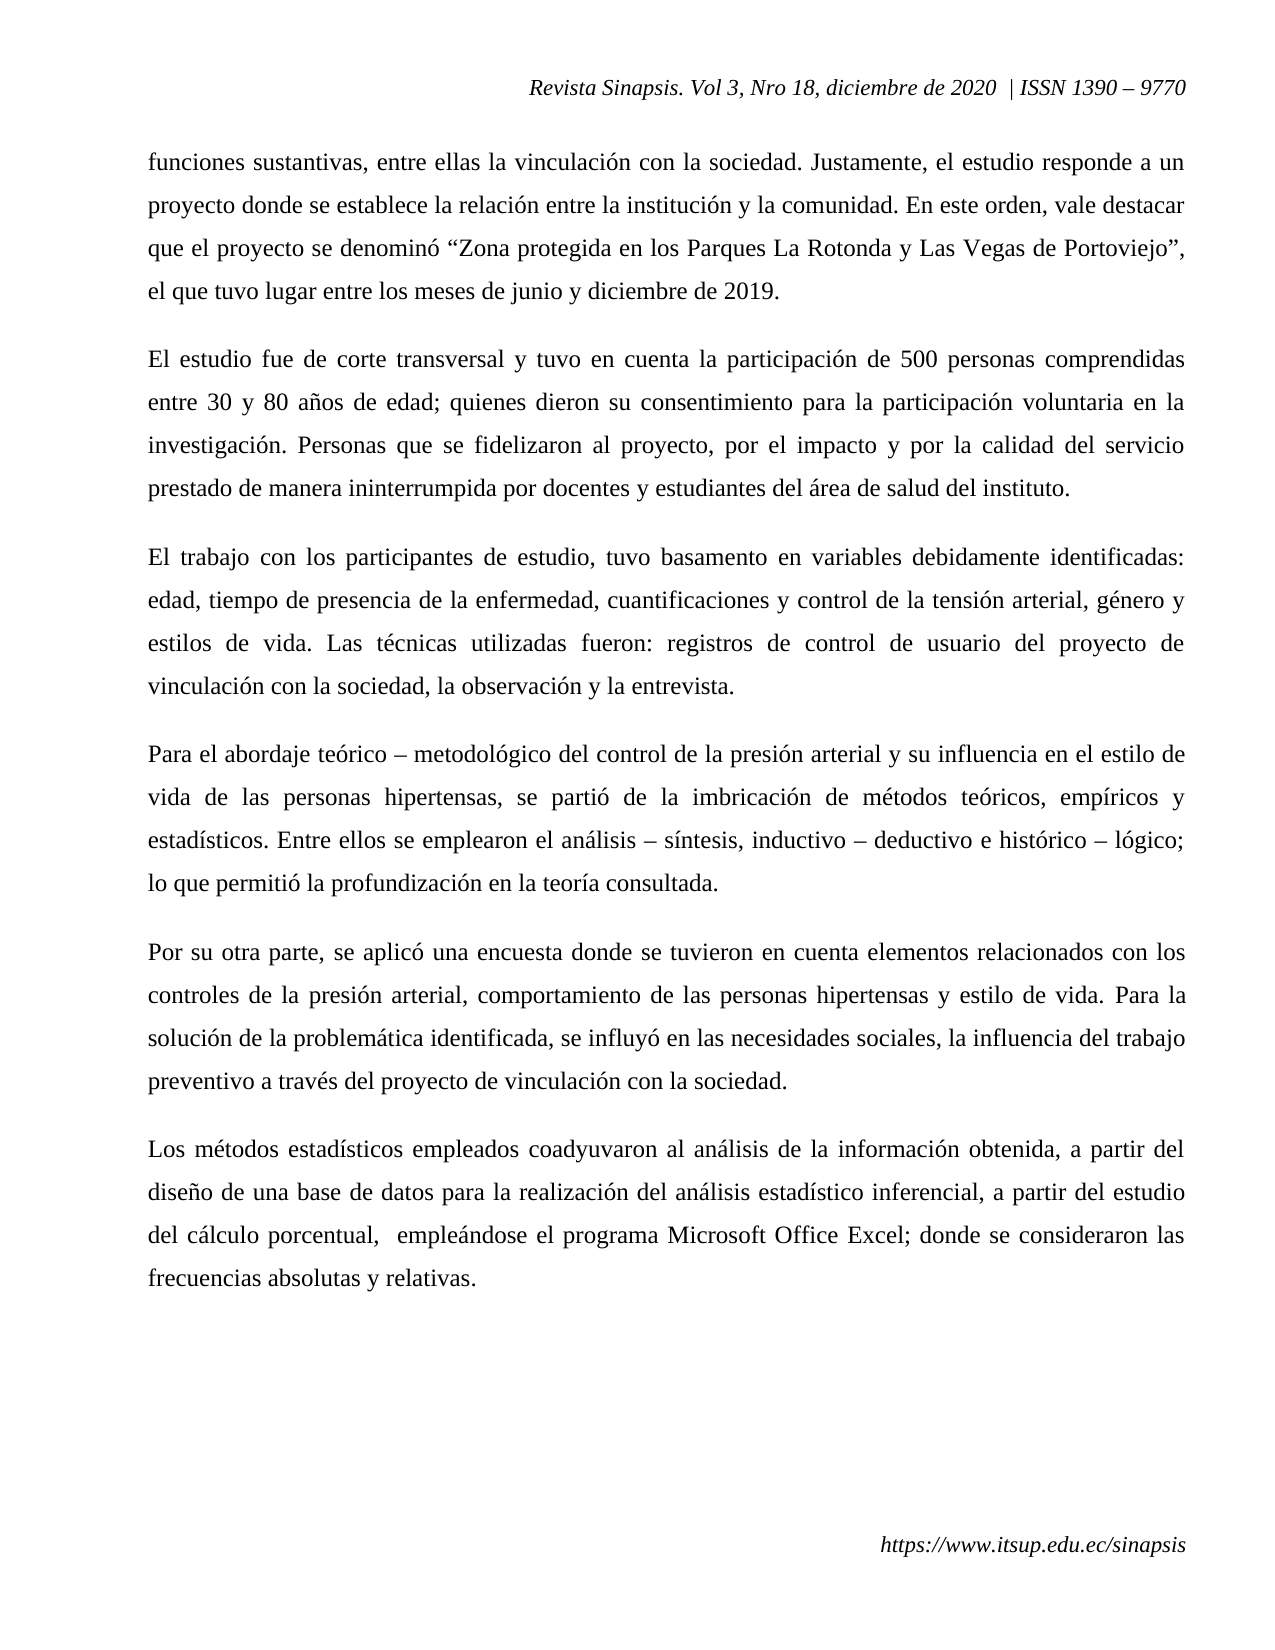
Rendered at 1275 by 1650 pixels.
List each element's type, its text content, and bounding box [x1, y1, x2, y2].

text Para el abordaje teórico – metodológico del control de la presión arterial y su influencia en el estilo de vida de las personas hipertensas, se partió de la imbricación de métodos teóricos, empíricos y estadísticos. Entre ellos se emplearon el análisis – síntesis, inductivo – deductivo e histórico – lógico; lo que permitió la profundización en la teoría consultada. [148, 739, 1186, 897]
text El trabajo con los participantes de estudio, tuvo basamento en variables debidamente identificadas: edad, tiempo de presencia de la enfermedad, cuantificaciones y control de la tensión arterial, género y estilos de vida. Las técnicas utilizadas fueron: registros de control de usuario del proyecto de vinculación con la sociedad, la observación y la entrevista. [148, 542, 1186, 700]
text Por su otra parte, se aplicó una encuesta donde se tuvieron en cuenta elementos relacionados con los controles de la presión arterial, comportamiento de las personas hipertensas y estilo de vida. Para la solución de la problemática identificada, se influyó en las necesidades sociales, la influencia del trabajo preventivo a través del proyecto de vinculación con la sociedad. [148, 937, 1186, 1095]
text funciones sustantivas, entre ellas la vinculación con la sociedad. Justamente, el estudio responde a un proyecto donde se establece la relación entre la institución y la comunidad. En este orden, vale destacar que el proyecto se denominó “Zona protegida en los Parques La Rotonda y Las Vegas de Portoviejo”, el que tuvo lugar entre los meses de junio y diciembre de 2019. [148, 147, 1186, 305]
text El estudio fue de corte transversal y tuvo en cuenta la participación de 500 personas comprendidas entre 30 y 80 años de edad; quienes dieron su consentimiento para la participación voluntaria en la investigación. Personas que se fidelizaron al proyecto, por el impacto y por la calidad del servicio prestado de manera ininterrumpida por docentes y estudiantes del área de salud del instituto. [148, 344, 1186, 502]
text Los métodos estadísticos empleados coadyuvaron al análisis de la información obtenida, a partir del diseño de una base de datos para la realización del análisis estadístico inferencial, a partir del estudio del cálculo porcentual, empleándose el programa Microsoft Office Excel; donde se consideraron las frecuencias absolutas y relativas. [148, 1134, 1186, 1292]
